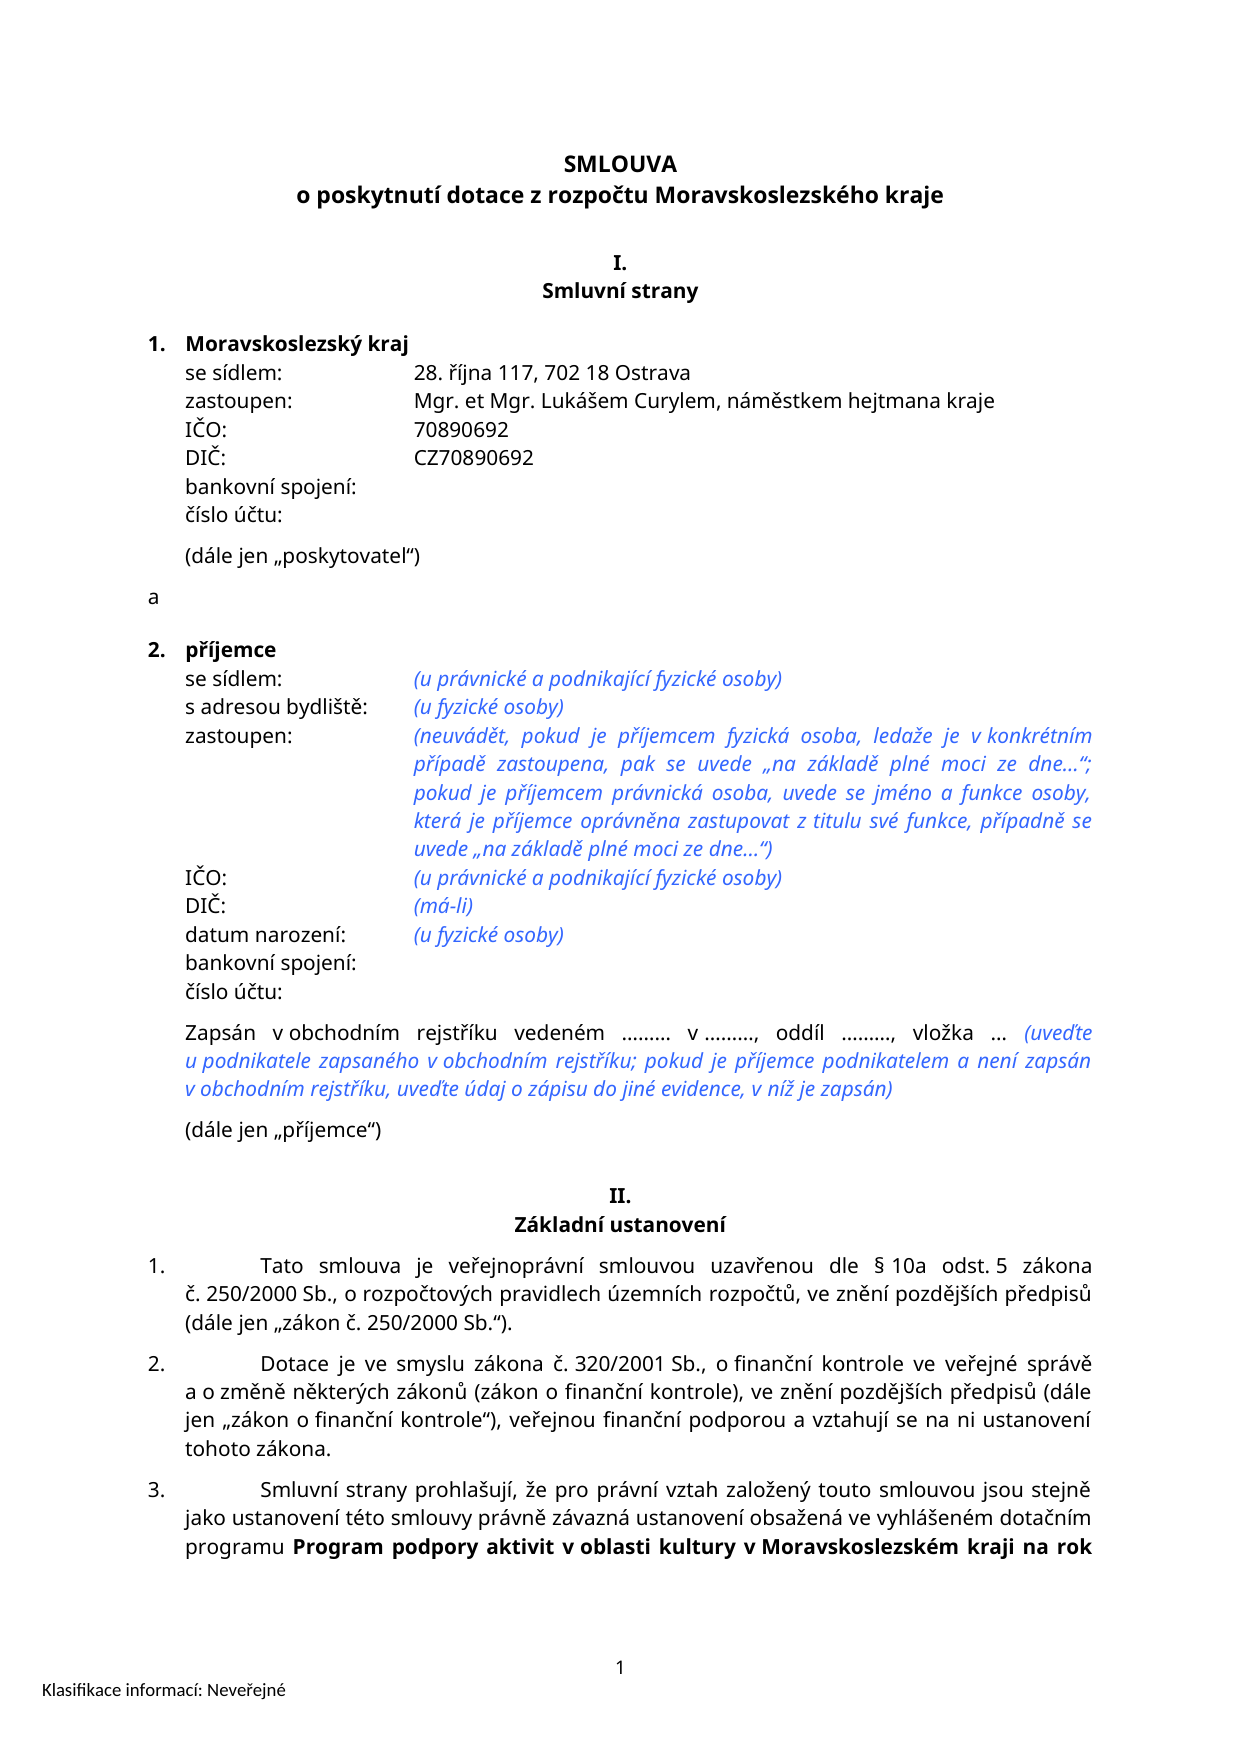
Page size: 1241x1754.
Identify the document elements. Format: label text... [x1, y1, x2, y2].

text (dále jen „příjemce“) [185, 1116, 1092, 1144]
text číslo účtu: [185, 500, 1092, 529]
list Tato smlouva je veřejnoprávní smlouvou uzavřenou dle § 10a odst. 5 zákona č. 250/2000 Sb., o rozpočtových pravidlech územních rozpočtů, ve znění pozdějších předpisů (dále jen „zákon č. 250/2000 Sb.“). [148, 1251, 1092, 1336]
text (dále jen „poskytovatel“) [185, 541, 1092, 569]
text zastoupen: Mgr. et Mgr. Lukášem Curylem, náměstkem hejtmana kraje [185, 386, 1092, 415]
text bankovní spojení: [185, 948, 1092, 977]
subtitle SMLOUVA o poskytnutí dotace z rozpočtu Moravskoslezského kraje [148, 148, 1092, 210]
text číslo účtu: [185, 977, 1092, 1005]
text a [148, 582, 1092, 611]
text I. Smluvní strany [148, 248, 1092, 304]
text DIČ: CZ70890692 [185, 443, 1092, 472]
text zastoupen: (neuvádět, pokud je příjemcem fyzická osoba, ledaže je v konkrétním případě zastoupena, pak se uvede „na základě plné moci ze dne…“; pokud je příjemcem právnická osoba, uvede se jméno a funkce osoby, která je příjemce oprávněna zastupovat z titulu své funkce, případně se uvede „na základě plné moci ze dne…“) [185, 721, 1092, 863]
list Smluvní strany prohlašují, že pro právní vztah založený touto smlouvou jsou stejně jako ustanovení této smlouvy právně závazná ustanovení obsažená ve vyhlášeném dotačním programu Program podpory aktivit v oblasti kultury v Moravskoslezském kraji na rok [148, 1475, 1092, 1560]
list Dotace je ve smyslu zákona č. 320/2001 Sb., o finanční kontrole ve veřejné správě a o změně některých zákonů (zákon o finanční kontrole), ve znění pozdějších předpisů (dále jen „zákon o finanční kontrole“), veřejnou finanční podporou a vztahují se na ni ustanovení tohoto zákona. [148, 1349, 1092, 1462]
text datum narození: (u fyzické osoby) [185, 920, 1092, 948]
text Zapsán v obchodním rejstříku vedeném ……… v ………, oddíl ………, vložka … (uveďte u podnikatele zapsaného v obchodním rejstříku; pokud je příjemce podnikatelem a není zapsán v obchodním rejstříku, uveďte údaj o zápisu do jiné evidence, v níž je zapsán) [185, 1018, 1092, 1103]
text s adresou bydliště: (u fyzické osoby) [185, 692, 1092, 721]
subtitle Moravskoslezský kraj [148, 329, 1092, 358]
subtitle příjemce [148, 636, 1092, 664]
text II. Základní ustanovení [148, 1181, 1092, 1238]
text IČO: 70890692 [185, 415, 1092, 443]
text bankovní spojení: [185, 472, 1092, 500]
text IČO: (u právnické a podnikající fyzické osoby) [185, 863, 1092, 891]
text se sídlem: (u právnické a podnikající fyzické osoby) [185, 664, 1092, 692]
text se sídlem: 28. října 117, 702 18 Ostrava [185, 358, 1092, 386]
text DIČ: (má-li) [185, 891, 1092, 920]
